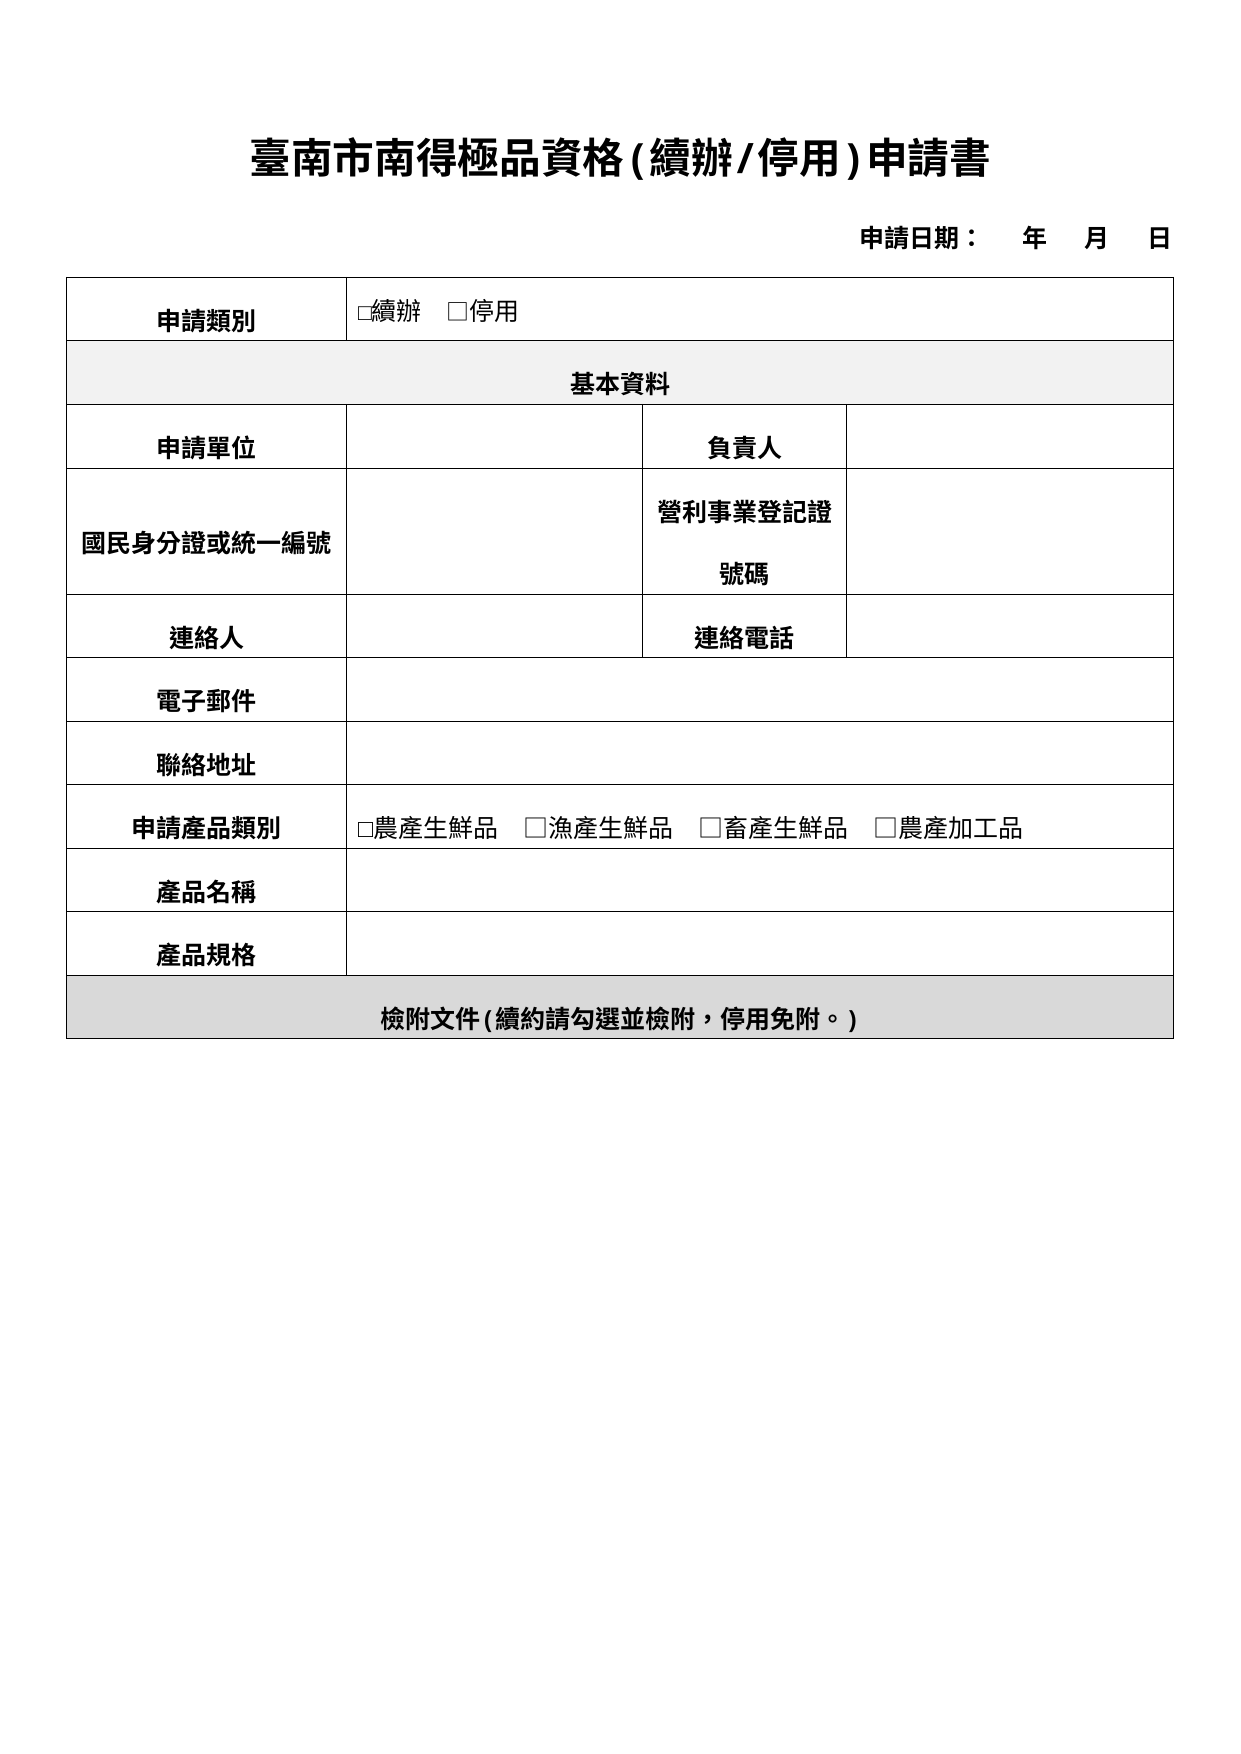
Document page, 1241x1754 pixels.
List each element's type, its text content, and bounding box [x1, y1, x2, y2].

table_cell [847, 595, 1173, 657]
table_cell 負責人 [643, 405, 846, 467]
table_header 申請類別 [67, 278, 346, 340]
table_cell [347, 405, 642, 467]
table_cell [347, 658, 1173, 721]
table_cell 申請產品類別 [67, 785, 346, 848]
table_cell 產品名稱 [67, 849, 346, 911]
table_cell □農產生鮮品 □漁產生鮮品 □畜產生鮮品 □農產加工品 [347, 785, 1173, 848]
table_header □續辦 □停用 [347, 278, 1173, 340]
table_cell 申請單位 [67, 405, 346, 467]
table_cell [347, 722, 1173, 784]
table_cell [347, 469, 642, 593]
table_cell 營利事業登記證號碼 [643, 469, 846, 593]
table_cell 連絡人 [67, 595, 346, 657]
text 臺南市南得極品資格(續辦/停用)申請書 [75, 114, 1165, 176]
table_cell [847, 469, 1173, 593]
table_cell [347, 849, 1173, 911]
table_cell [847, 405, 1173, 467]
table_cell 連絡電話 [643, 595, 846, 657]
table_cell 國民身分證或統一編號 [67, 469, 346, 593]
table_cell [347, 912, 1173, 975]
text 申請日期： 年 月 日 [75, 195, 1240, 258]
table_cell 基本資料 [67, 341, 1173, 404]
table_cell 產品規格 [67, 912, 346, 975]
table_cell 電子郵件 [67, 658, 346, 721]
table_cell 聯絡地址 [67, 722, 346, 784]
table_cell 檢附文件(續約請勾選並檢附，停用免附。) [67, 976, 1173, 1038]
table_cell [347, 595, 642, 657]
